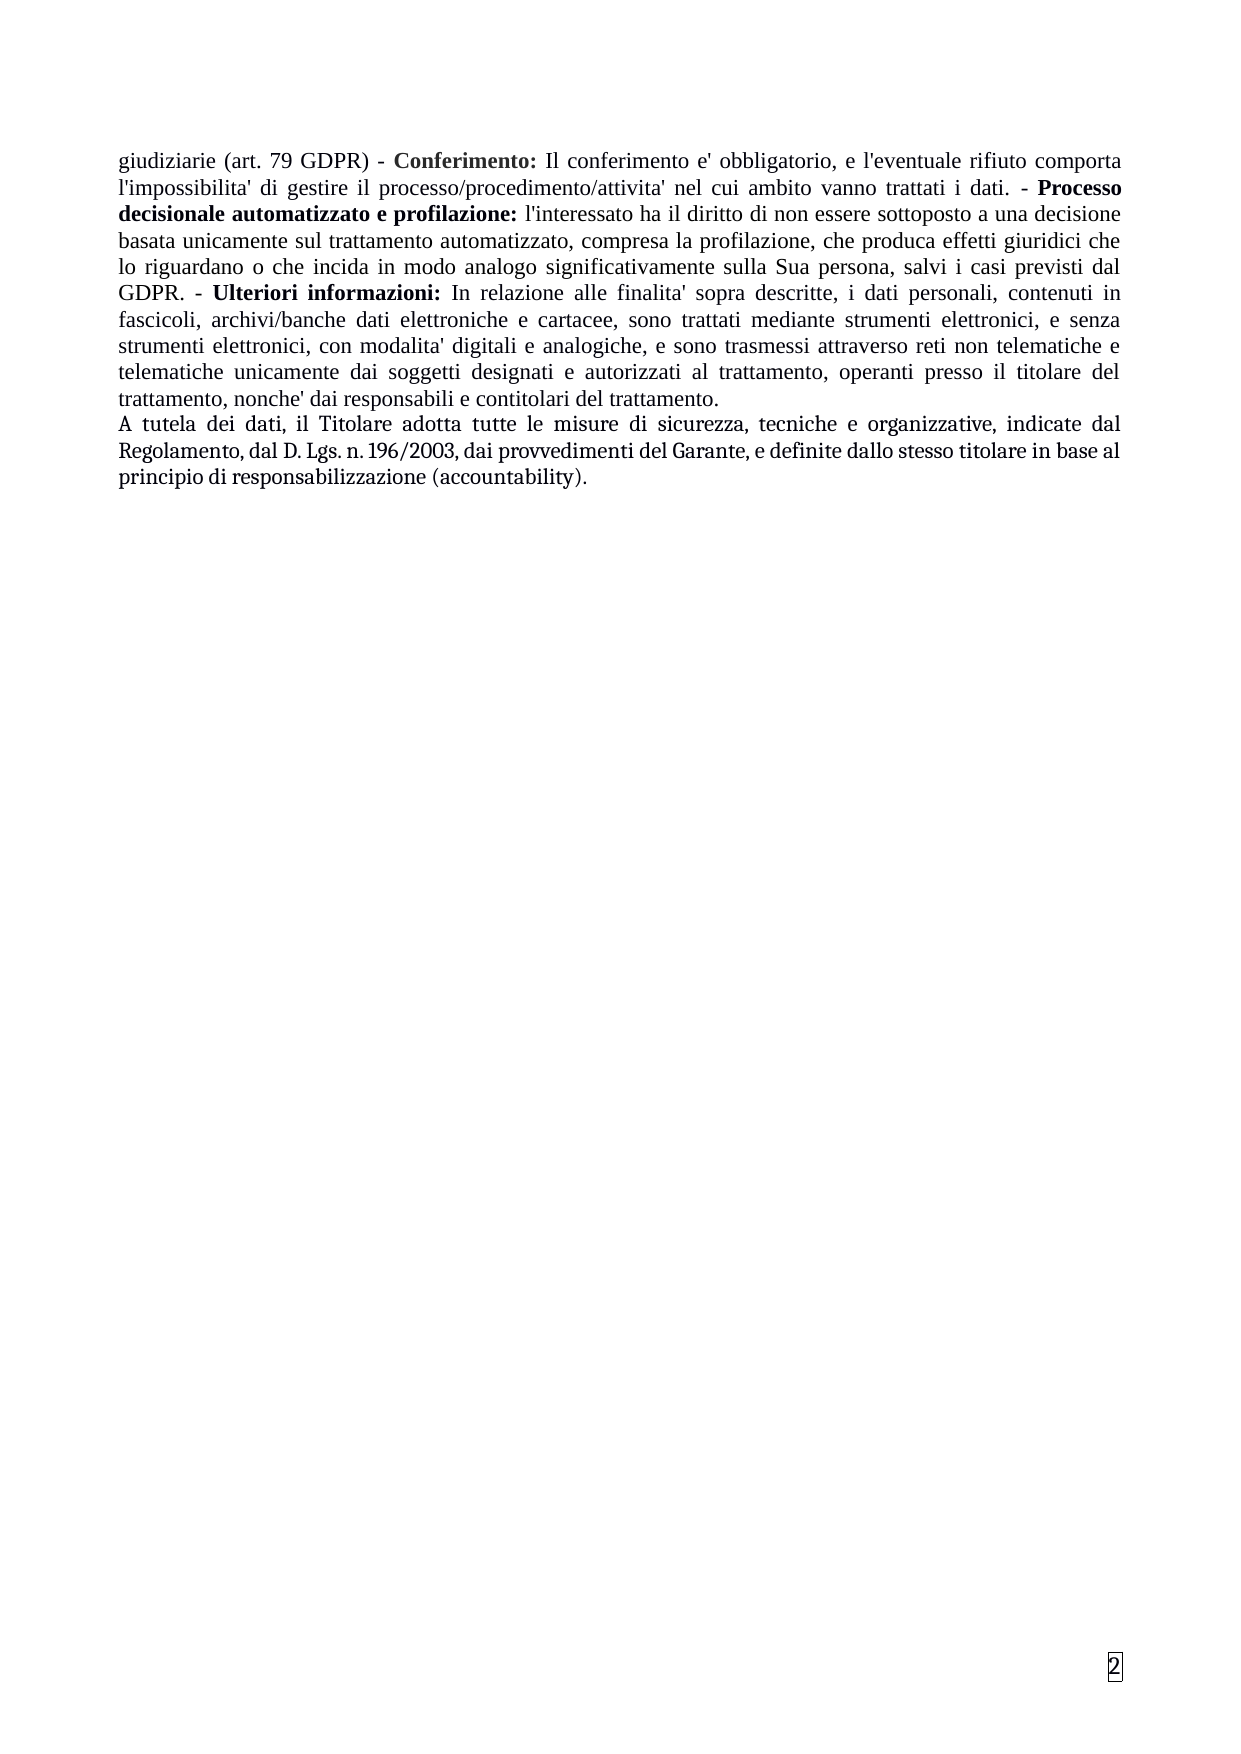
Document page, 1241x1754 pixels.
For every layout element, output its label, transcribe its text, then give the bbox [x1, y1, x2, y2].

text A tutela dei dati, il Titolare adotta tutte le misure di sicurezza, tecniche e organizzative, indicate dal Regolamento, dal D. Lgs. n. 196/2003, dai provvedimenti del Garante, e definite dallo stesso titolare in base al principio di responsabilizzazione (accountability). [118, 411, 1122, 490]
text giudiziarie (art. 79 GDPR) - Conferimento: Il conferimento e' obbligatorio, e l'eventuale rifiuto comporta l'impossibilita' di gestire il processo/procedimento/attivita' nel cui ambito vanno trattati i dati. - Processo decisionale automatizzato e profilazione: l'interessato ha il diritto di non essere sottoposto a una decisione basata unicamente sul trattamento automatizzato, compresa la profilazione, che produca effetti giuridici che lo riguardano o che incida in modo analogo significativamente sulla Sua persona, salvi i casi previsti dal GDPR. - Ulteriori informazioni: In relazione alle finalita' sopra descritte, i dati personali, contenuti in fascicoli, archivi/banche dati elettroniche e cartacee, sono trattati mediante strumenti elettronici, e senza strumenti elettronici, con modalita' digitali e analogiche, e sono trasmessi attraverso reti non telematiche e telematiche unicamente dai soggetti designati e autorizzati al trattamento, operanti presso il titolare del trattamento, nonche' dai responsabili e contitolari del trattamento. [118, 148, 1122, 411]
